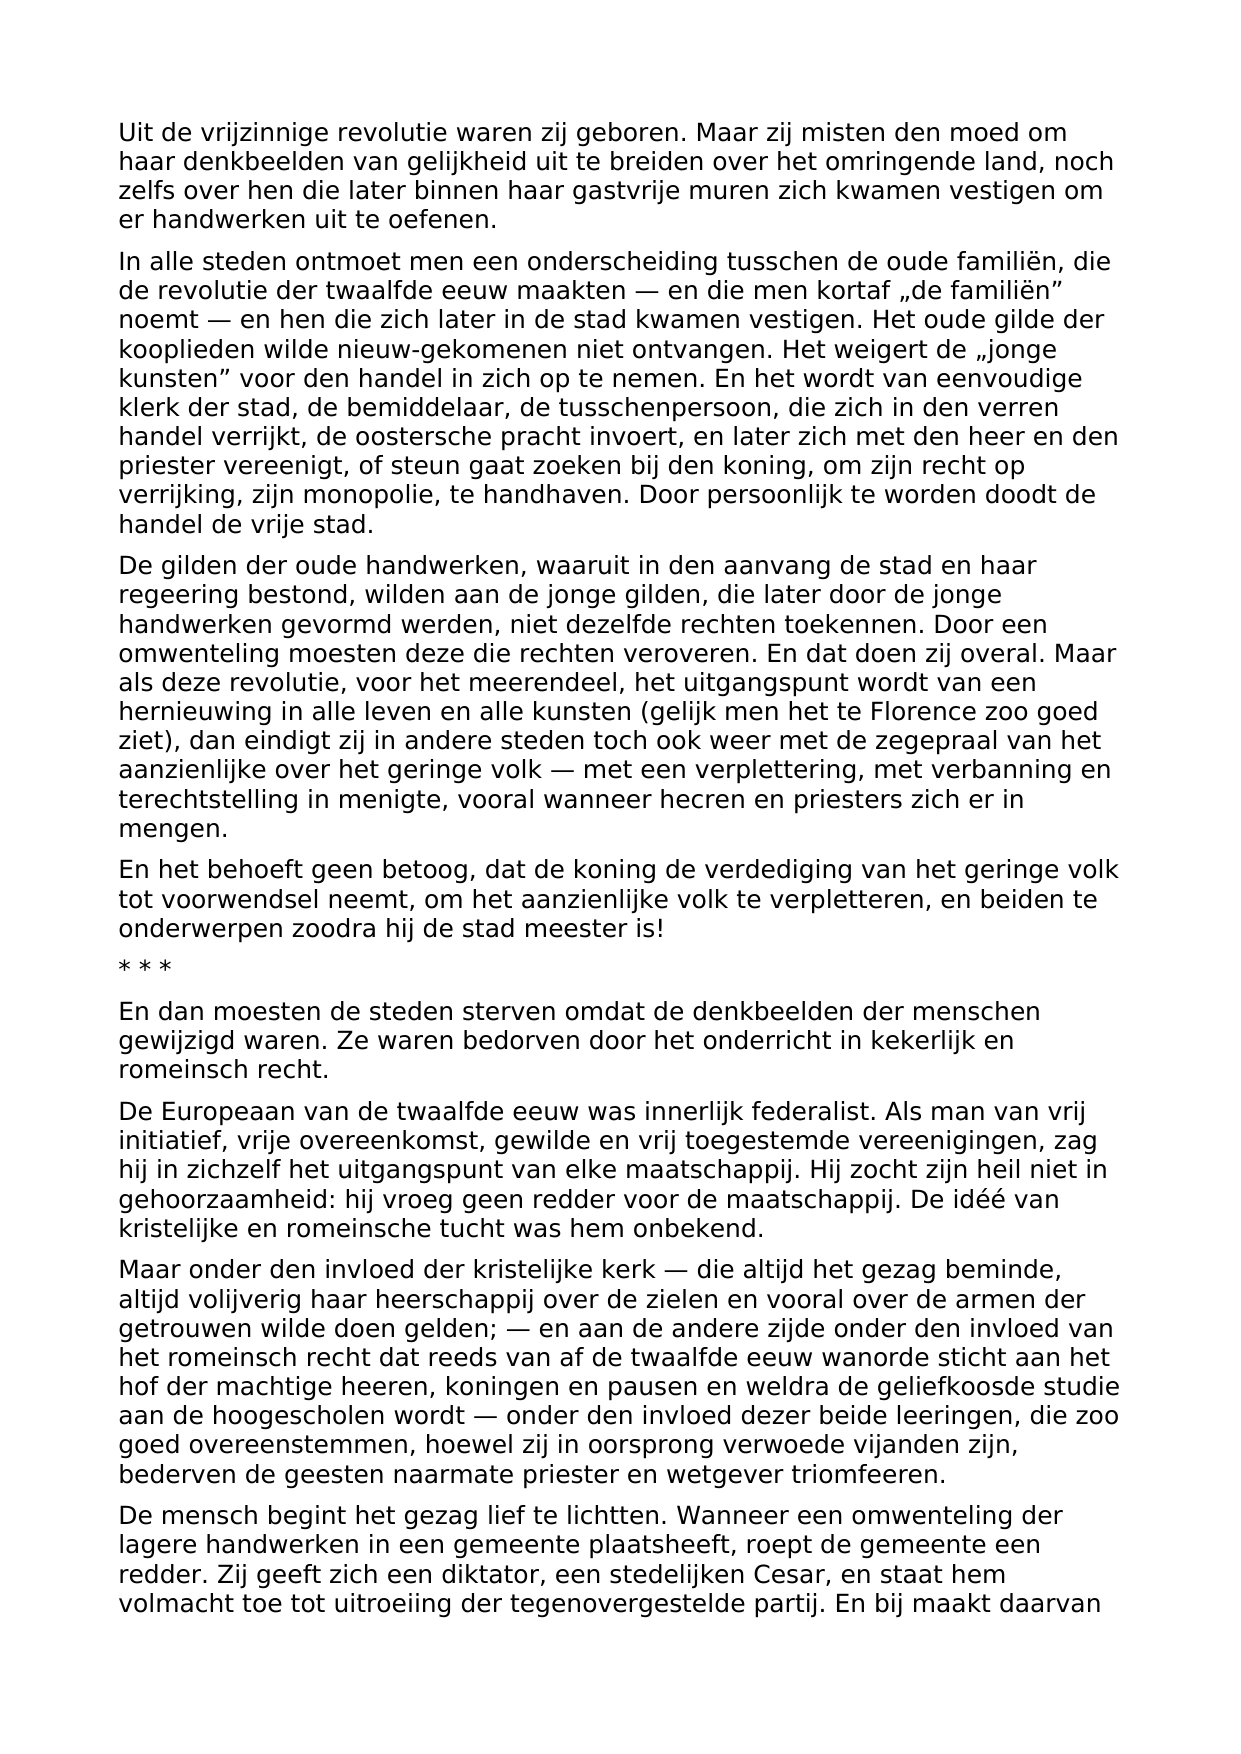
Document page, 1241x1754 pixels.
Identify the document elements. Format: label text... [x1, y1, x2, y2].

text En het behoeft geen betoog, dat de koning de verdediging van het geringe volk tot voorwendsel neemt, om het aanzienlijke volk te verpletteren, en beiden te onderwerpen zoodra hij de stad meester is! [118, 856, 1122, 943]
text In alle steden ontmoet men een onderscheiding tusschen de oude familiën, die de revolutie der twaalfde eeuw maakten — en die men kortaf „de familiën” noemt — en hen die zich later in de stad kwamen vestigen. Het oude gilde der kooplieden wilde nieuw-gekomenen niet ontvangen. Het weigert de „jonge kunsten” voor den handel in zich op te nemen. En het wordt van eenvoudige klerk der stad, de bemiddelaar, de tusschenpersoon, die zich in den verren handel verrijkt, de oostersche pracht invoert, en later zich met den heer en den priester vereenigt, of steun gaat zoeken bij den koning, om zijn recht op verrijking, zijn monopolie, te handhaven. Door persoonlijk te worden doodt de handel de vrije stad. [118, 247, 1122, 539]
text Uit de vrijzinnige revolutie waren zij geboren. Maar zij misten den moed om haar denkbeelden van gelijkheid uit te breiden over het omringende land, noch zelfs over hen die later binnen haar gastvrije muren zich kwamen vestigen om er handwerken uit te oefenen. [118, 118, 1122, 235]
text Maar onder den invloed der kristelijke kerk — die altijd het gezag beminde, altijd volijverig haar heerschappij over de zielen en vooral over de armen der getrouwen wilde doen gelden; — en aan de andere zijde onder den invloed van het romeinsch recht dat reeds van af de twaalfde eeuw wanorde sticht aan het hof der machtige heeren, koningen en pausen en weldra de geliefkoosde studie aan de hoogescholen wordt — onder den invloed dezer beide leeringen, die zoo goed overeenstemmen, hoewel zij in oorsprong verwoede vijanden zijn, bederven de geesten naarmate priester en wetgever triomfeeren. [118, 1256, 1122, 1489]
text De gilden der oude handwerken, waaruit in den aanvang de stad en haar regeering bestond, wilden aan de jonge gilden, die later door de jonge handwerken gevormd werden, niet dezelfde rechten toekennen. Door een omwenteling moesten deze die rechten veroveren. En dat doen zij overal. Maar als deze revolutie, voor het meerendeel, het uitgangspunt wordt van een hernieuwing in alle leven en alle kunsten (gelijk men het te Florence zoo goed ziet), dan eindigt zij in andere steden toch ook weer met de zegepraal van het aanzienlijke over het geringe volk — met een verplettering, met verbanning en terechtstelling in menigte, vooral wanneer hecren en priesters zich er in mengen. [118, 551, 1122, 843]
text En dan moesten de steden sterven omdat de denkbeelden der menschen gewijzigd waren. Ze waren bedorven door het onderricht in kekerlijk en romeinsch recht. [118, 997, 1122, 1085]
text De Europeaan van de twaalfde eeuw was innerlijk federalist. Als man van vrij initiatief, vrije overeenkomst, gewilde en vrij toegestemde vereenigingen, zag hij in zichzelf het uitgangspunt van elke maatschappij. Hij zocht zijn heil niet in gehoorzaamheid: hij vroeg geen redder voor de maatschappij. De idéé van kristelijke en romeinsche tucht was hem onbekend. [118, 1097, 1122, 1243]
text De mensch begint het gezag lief te lichtten. Wanneer een omwenteling der lagere handwerken in een gemeente plaatsheeft, roept de gemeente een redder. Zij geeft zich een diktator, een stedelijken Cesar, en staat hem volmacht toe tot uitroeiing der tegenovergestelde partij. En bij maakt daarvan [118, 1501, 1122, 1618]
text * * * [118, 956, 1122, 985]
